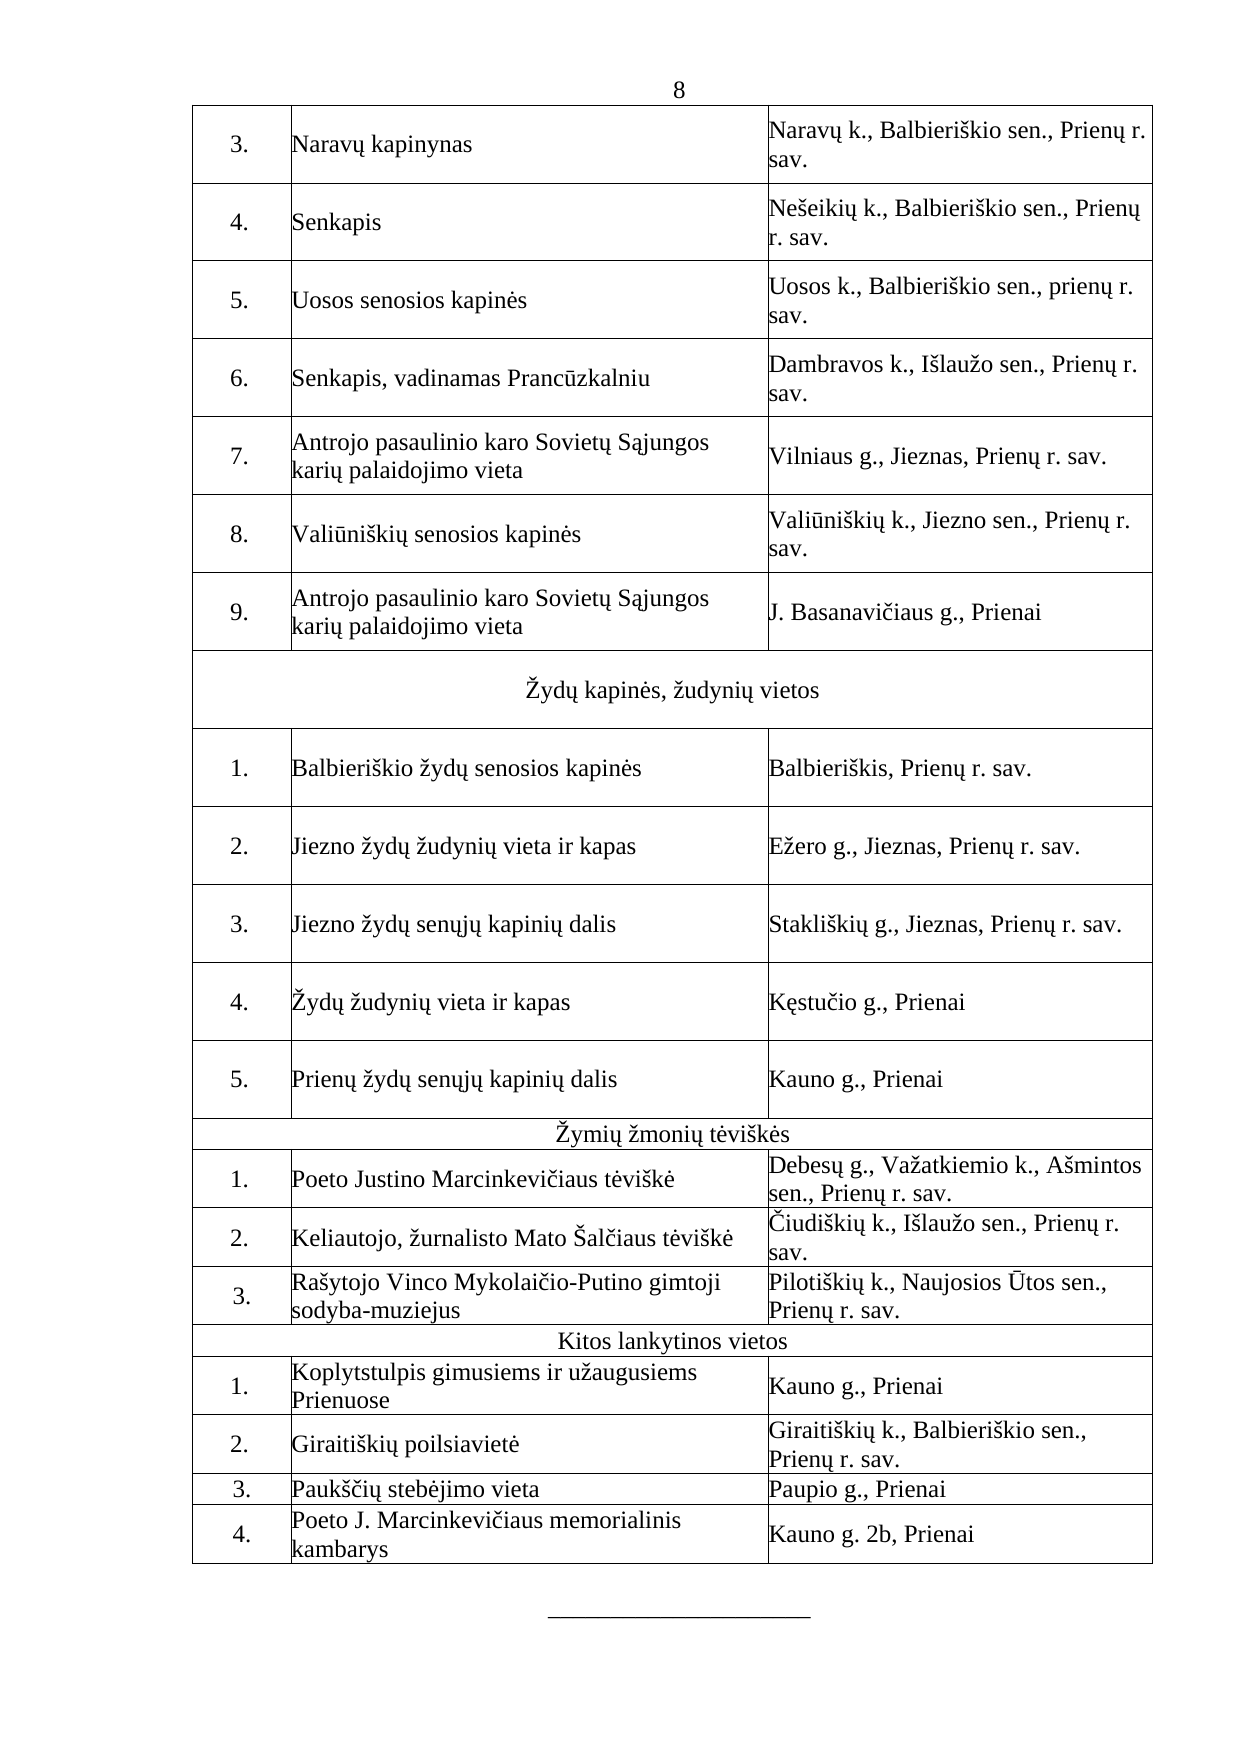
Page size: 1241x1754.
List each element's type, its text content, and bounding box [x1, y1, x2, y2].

table_cell Paupio g., Prienai [769, 1474, 1152, 1504]
table_cell Kauno g. 2b, Prienai [769, 1505, 1152, 1562]
table_cell Paukščių stebėjimo vieta [292, 1474, 768, 1504]
table_cell 5. [193, 1041, 291, 1117]
table_cell 3. [193, 106, 291, 182]
table_cell Giraitiškių poilsiavietė [292, 1415, 768, 1473]
table_cell 3. [193, 885, 291, 962]
table_cell Senkapis, vadinamas Prancūzkalniu [292, 339, 768, 416]
table_cell 2. [193, 807, 291, 884]
table_cell Kitos lankytinos vietos [193, 1325, 1152, 1356]
table_cell 2. [193, 1208, 291, 1266]
table_cell Dambravos k., Išlaužo sen., Prienų r. sav. [769, 339, 1152, 416]
table_cell Uosos senosios kapinės [292, 261, 768, 338]
table_cell Antrojo pasaulinio karo Sovietų Sąjungos karių palaidojimo vieta [292, 417, 768, 494]
table_cell Žydų kapinės, žudynių vietos [193, 651, 1152, 728]
table_cell 9. [193, 573, 291, 650]
text _____________________ [177, 1592, 1181, 1621]
table_cell 1. [193, 729, 291, 806]
table_cell 3. [193, 1474, 291, 1504]
table_cell Stakliškių g., Jieznas, Prienų r. sav. [769, 885, 1152, 962]
table_cell Giraitiškių k., Balbieriškio sen., Prienų r. sav. [769, 1415, 1152, 1473]
table_cell J. Basanavičiaus g., Prienai [769, 573, 1152, 650]
table_cell 8. [193, 495, 291, 572]
table_cell Balbieriškis, Prienų r. sav. [769, 729, 1152, 806]
table_cell Balbieriškio žydų senosios kapinės [292, 729, 768, 806]
table_cell Keliautojo, žurnalisto Mato Šalčiaus tėviškė [292, 1208, 768, 1266]
table_cell 4. [193, 963, 291, 1039]
table_cell Antrojo pasaulinio karo Sovietų Sąjungos karių palaidojimo vieta [292, 573, 768, 650]
table_cell Kauno g., Prienai [769, 1357, 1152, 1414]
table_cell 4. [193, 184, 291, 260]
table_cell 1. [193, 1357, 291, 1414]
table_cell 6. [193, 339, 291, 416]
table_cell 3. [193, 1267, 291, 1324]
table_cell Vilniaus g., Jieznas, Prienų r. sav. [769, 417, 1152, 494]
table_cell Valiūniškių k., Jiezno sen., Prienų r. sav. [769, 495, 1152, 572]
table_cell Naravų k., Balbieriškio sen., Prienų r. sav. [769, 106, 1152, 182]
table_cell 2. [193, 1415, 291, 1473]
table_cell Prienų žydų senųjų kapinių dalis [292, 1041, 768, 1117]
table_cell Naravų kapinynas [292, 106, 768, 182]
table_cell Debesų g., Važatkiemio k., Ašmintos sen., Prienų r. sav. [769, 1150, 1152, 1207]
table_cell Koplytstulpis gimusiems ir užaugusiems Prienuose [292, 1357, 768, 1414]
table_cell Jiezno žydų žudynių vieta ir kapas [292, 807, 768, 884]
table_cell Čiudiškių k., Išlaužo sen., Prienų r. sav. [769, 1208, 1152, 1266]
table_cell Kauno g., Prienai [769, 1041, 1152, 1117]
table_cell Poeto Justino Marcinkevičiaus tėviškė [292, 1150, 768, 1207]
table_cell Senkapis [292, 184, 768, 260]
table_cell Žydų žudynių vieta ir kapas [292, 963, 768, 1039]
table_cell 1. [193, 1150, 291, 1207]
table_cell Pilotiškių k., Naujosios Ūtos sen., Prienų r. sav. [769, 1267, 1152, 1324]
table_cell Rašytojo Vinco Mykolaičio-Putino gimtoji sodyba-muziejus [292, 1267, 768, 1324]
table_cell Poeto J. Marcinkevičiaus memorialinis kambarys [292, 1505, 768, 1562]
table_cell Uosos k., Balbieriškio sen., prienų r. sav. [769, 261, 1152, 338]
table_cell 5. [193, 261, 291, 338]
table_cell Žymių žmonių tėviškės [193, 1119, 1152, 1149]
table_cell 7. [193, 417, 291, 494]
table_cell Valiūniškių senosios kapinės [292, 495, 768, 572]
table_cell Ežero g., Jieznas, Prienų r. sav. [769, 807, 1152, 884]
table_cell Kęstučio g., Prienai [769, 963, 1152, 1039]
table_cell 4. [193, 1505, 291, 1562]
table_cell Nešeikių k., Balbieriškio sen., Prienų r. sav. [769, 184, 1152, 260]
table_cell Jiezno žydų senųjų kapinių dalis [292, 885, 768, 962]
